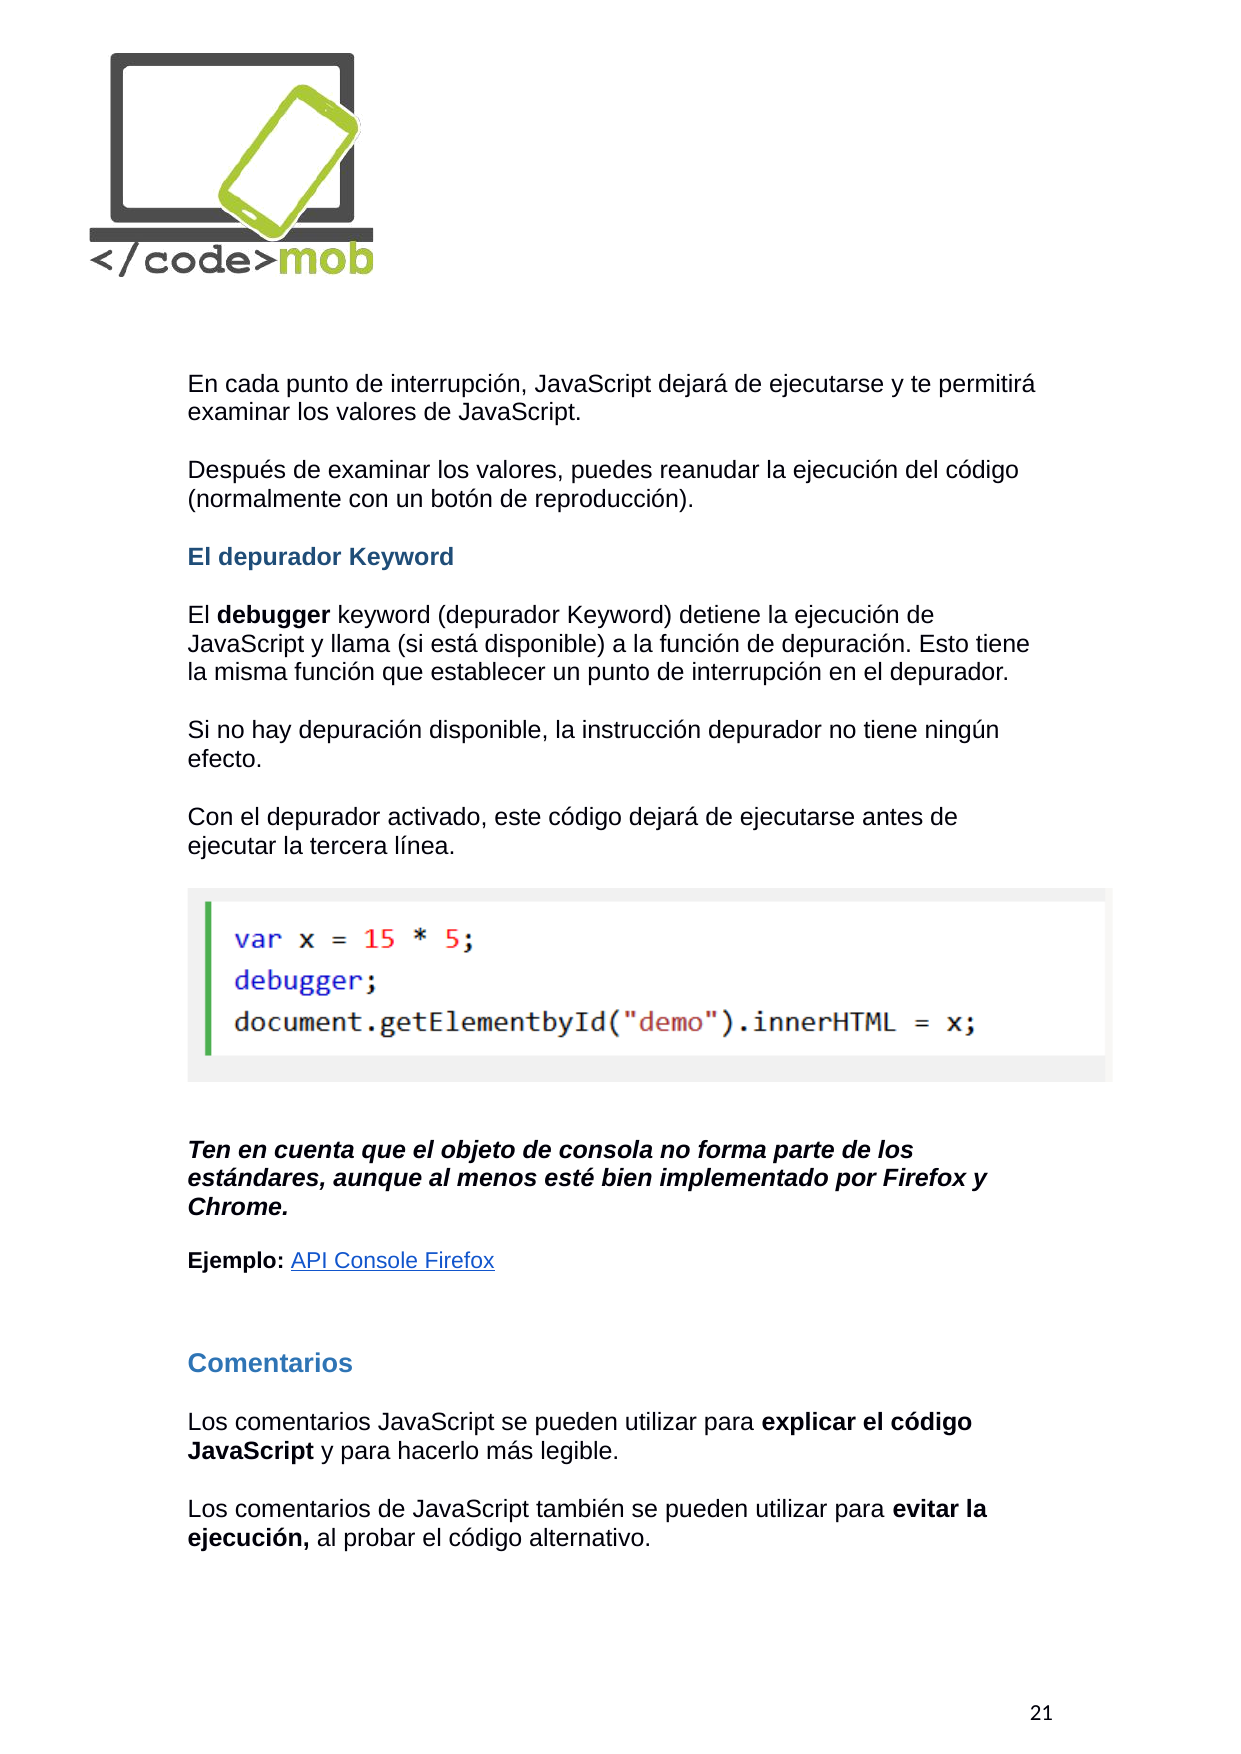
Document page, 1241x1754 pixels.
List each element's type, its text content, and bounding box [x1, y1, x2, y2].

text Si no hay depuración disponible, la instrucción depurador no tiene ningún efecto. [187, 715, 1053, 773]
text Ejemplo: ​API Console Firefox [187, 1247, 1053, 1274]
text Los comentarios JavaScript se pueden utilizar para explicar el código JavaScript y para hacerlo más legible. [187, 1407, 1053, 1465]
picture [187, 888, 1113, 1082]
text Con el depurador activado, este código dejará de ejecutarse antes de ejecutar la tercera línea. [187, 802, 1053, 859]
subtitle El depurador Keyword [187, 542, 1053, 571]
text Los comentarios de JavaScript también se pueden utilizar para evitar la ejecución, al probar el código alternativo. [187, 1494, 1053, 1551]
text Después de examinar los valores, puedes reanudar la ejecución del código (normalmente con un botón de reproducción). [187, 455, 1053, 513]
subtitle Comentarios [187, 1347, 1053, 1378]
picture [89, 53, 374, 277]
text El debugger keyword (depurador Keyword) detiene la ejecución de JavaScript y llama (si está disponible) a la función de depuración. Esto tiene la misma función que establecer un punto de interrupción en el depurador. [187, 600, 1053, 686]
text En cada punto de interrupción, JavaScript dejará de ejecutarse y te permitirá examinar los valores de JavaScript. [187, 369, 1053, 426]
text Ten en cuenta que el objeto de consola no forma parte de los estándares, aunque al menos esté bien implementado por Firefox y Chrome. [187, 1135, 1053, 1221]
